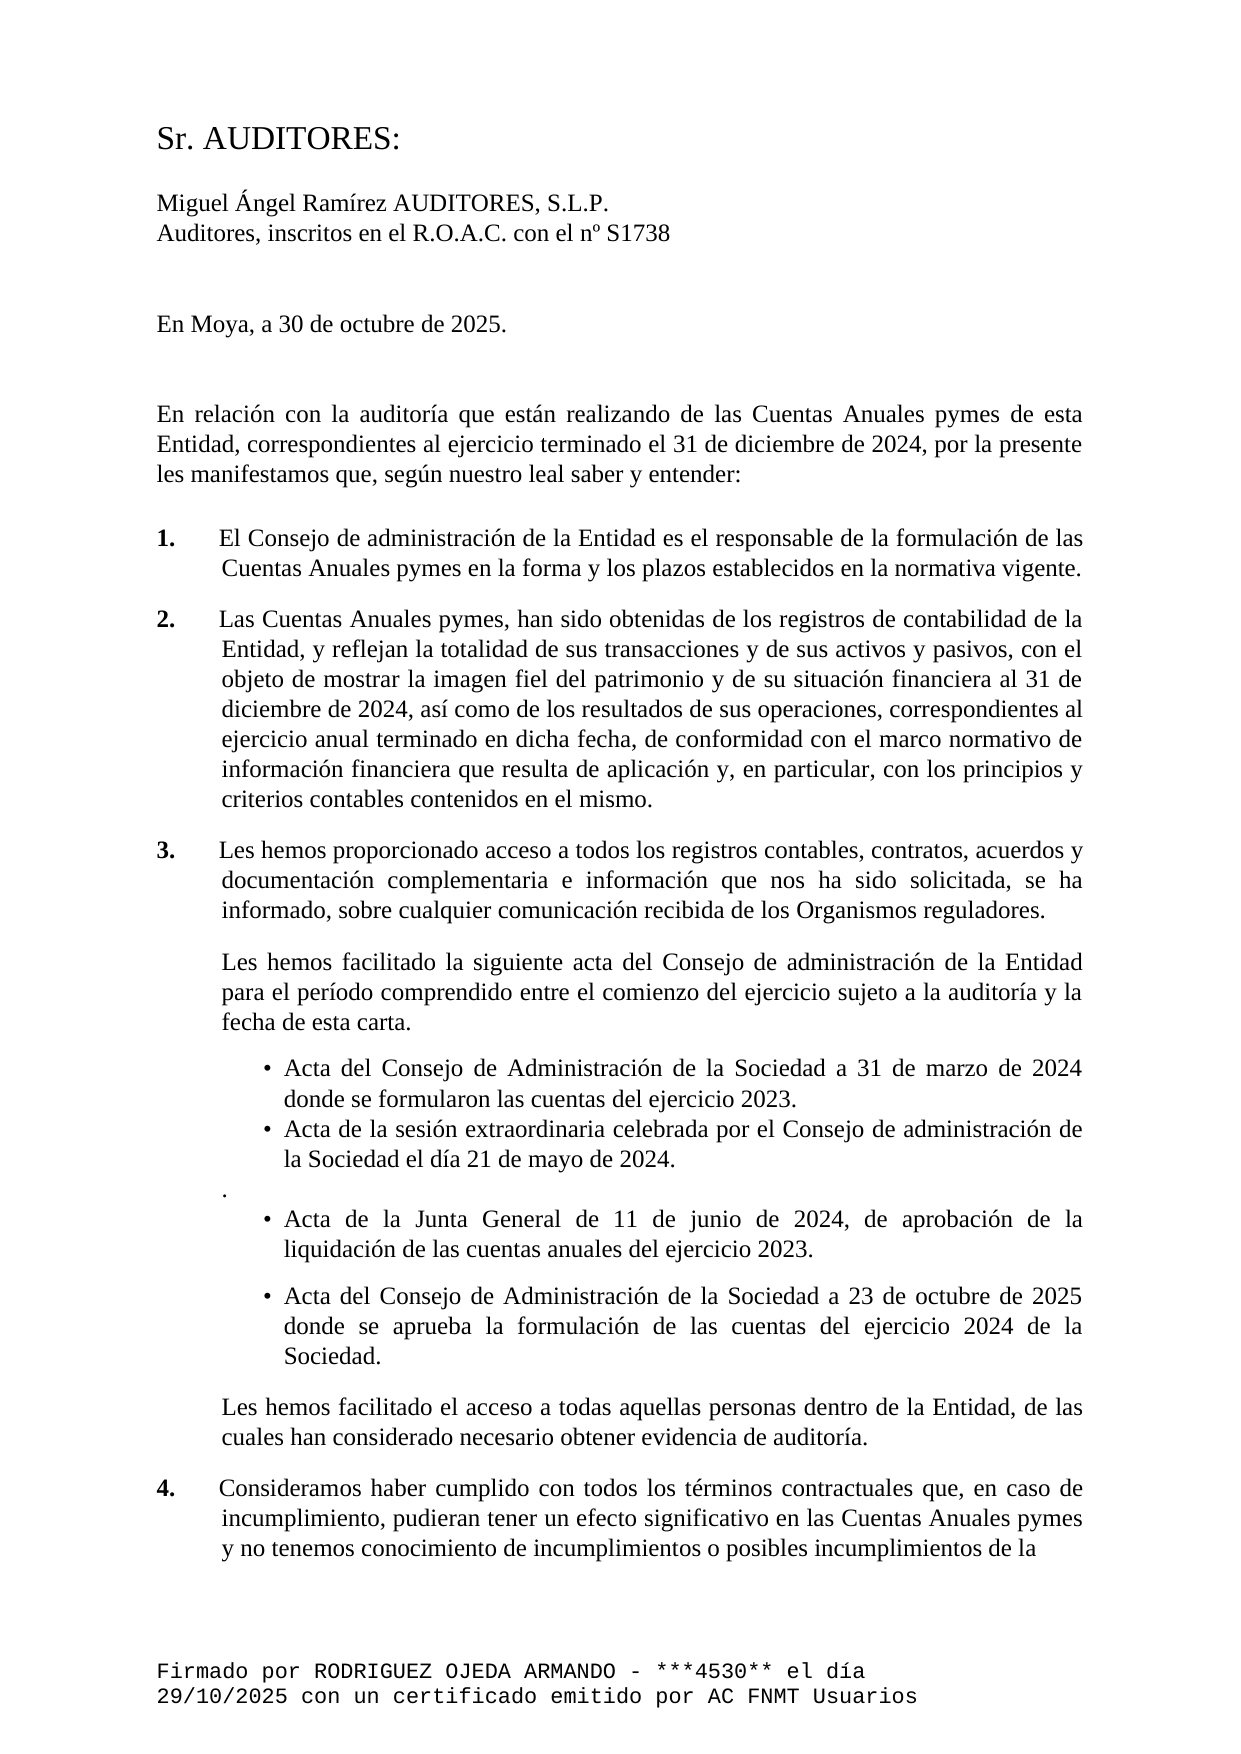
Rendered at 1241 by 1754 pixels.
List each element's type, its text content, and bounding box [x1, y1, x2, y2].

text • Acta del Consejo de Administración de la Sociedad a 23 de octubre de 2025 donde se aprueba la formulación de las cuentas del ejercicio 2024 de la Sociedad. [263, 1281, 1084, 1370]
text • Acta de la sesión extraordinaria celebrada por el Consejo de administración de la Sociedad el día 21 de mayo de 2024. [263, 1114, 1084, 1173]
text 4. Consideramos haber cumplido con todos los términos contractuales que, en caso de incumplimiento, pudieran tener un efecto significativo en las Cuentas Anuales pymes y no tenemos conocimiento de incumplimientos o posibles incumplimientos de la [156, 1473, 1084, 1562]
text En relación con la auditoría que están realizando de las Cuentas Anuales pymes de esta Entidad, correspondientes al ejercicio terminado el 31 de diciembre de 2024, por la presente les manifestamos que, según nuestro leal saber y entender: [156, 399, 1084, 488]
text En Moya, a 30 de octubre de 2025. [156, 309, 1084, 338]
text • Acta de la Junta General de 11 de junio de 2024, de aprobación de la liquidación de las cuentas anuales del ejercicio 2023. [263, 1204, 1084, 1263]
text • Acta del Consejo de Administración de la Sociedad a 31 de marzo de 2024 donde se formularon las cuentas del ejercicio 2023. [263, 1053, 1084, 1112]
text Miguel Ángel Ramírez AUDITORES, S.L.P. Auditores, inscritos en el R.O.A.C. con el nº S1738 [156, 188, 1084, 247]
text Sr. AUDITORES: [156, 118, 1084, 156]
text Les hemos facilitado el acceso a todas aquellas personas dentro de la Entidad, de las cuales han considerado necesario obtener evidencia de auditoría. [221, 1392, 1084, 1451]
text 3. Les hemos proporcionado acceso a todos los registros contables, contratos, acuerdos y documentación complementaria e información que nos ha sido solicitada, se ha informado, sobre cualquier comunicación recibida de los Organismos reguladores. [156, 835, 1084, 924]
text 1. El Consejo de administración de la Entidad es el responsable de la formulación de las Cuentas Anuales pymes en la forma y los plazos establecidos en la normativa vigente. [156, 523, 1084, 582]
text Les hemos facilitado la siguiente acta del Consejo de administración de la Entidad para el período comprendido entre el comienzo del ejercicio sujeto a la auditoría y la fecha de esta carta. [221, 947, 1084, 1036]
text . [221, 1174, 1084, 1203]
text 2. Las Cuentas Anuales pymes, han sido obtenidas de los registros de contabilidad de la Entidad, y reflejan la totalidad de sus transacciones y de sus activos y pasivos, con el objeto de mostrar la imagen fiel del patrimonio y de su situación financiera al 31 de diciembre de 2024, así como de los resultados de sus operaciones, correspondientes al ejercicio anual terminado en dicha fecha, de conformidad con el marco normativo de información financiera que resulta de aplicación y, en particular, con los principios y criterios contables contenidos en el mismo. [156, 604, 1084, 813]
